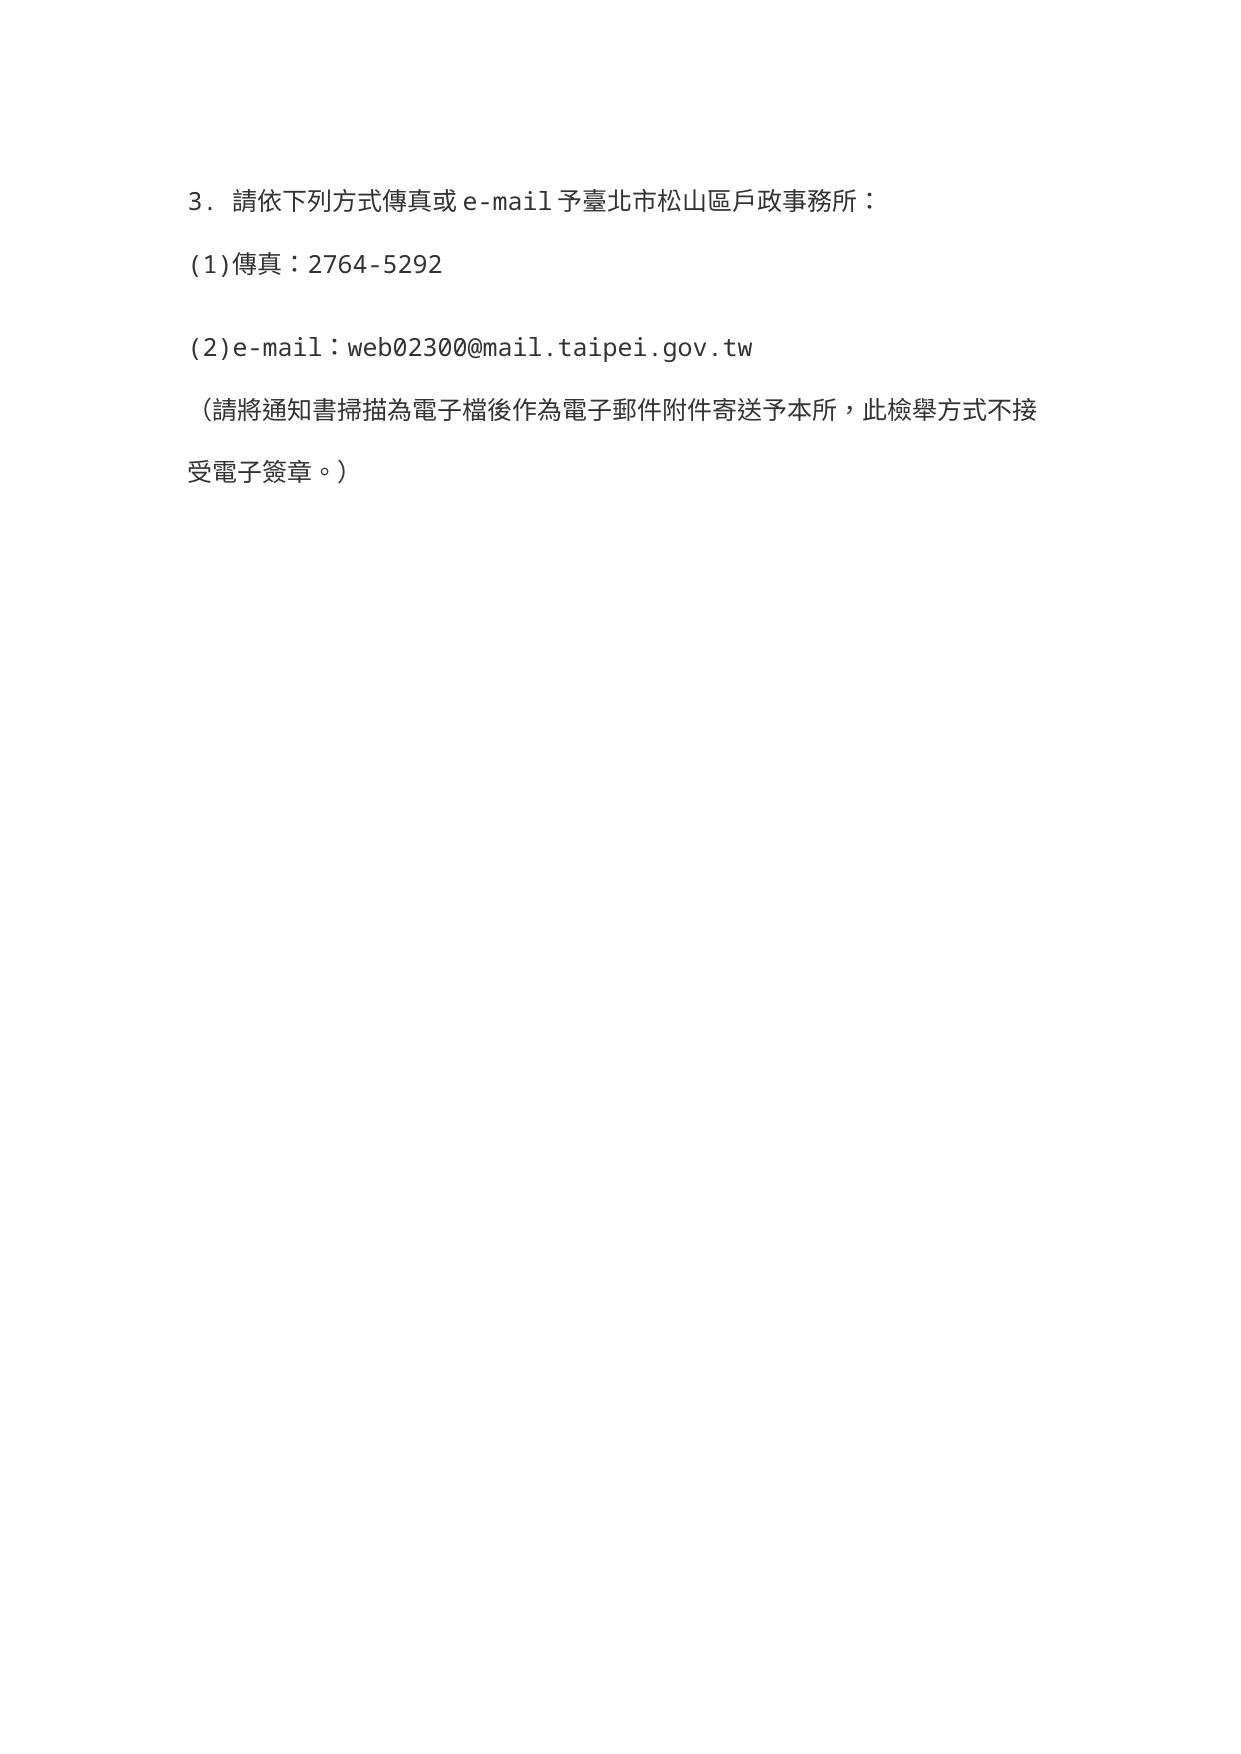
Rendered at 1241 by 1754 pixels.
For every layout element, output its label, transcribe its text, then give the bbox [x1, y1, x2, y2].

text (2)e-mail：web02300@mail.taipei.gov.tw （請將通知書掃描為電子檔後作為電子郵件附件寄送予本所，此檢舉方式不接受電子簽章。） [187, 304, 1053, 492]
text 3. 請依下列方式傳真或e-mail予臺北市松山區戶政事務所： (1)傳真：2764-5292 [187, 158, 1053, 283]
